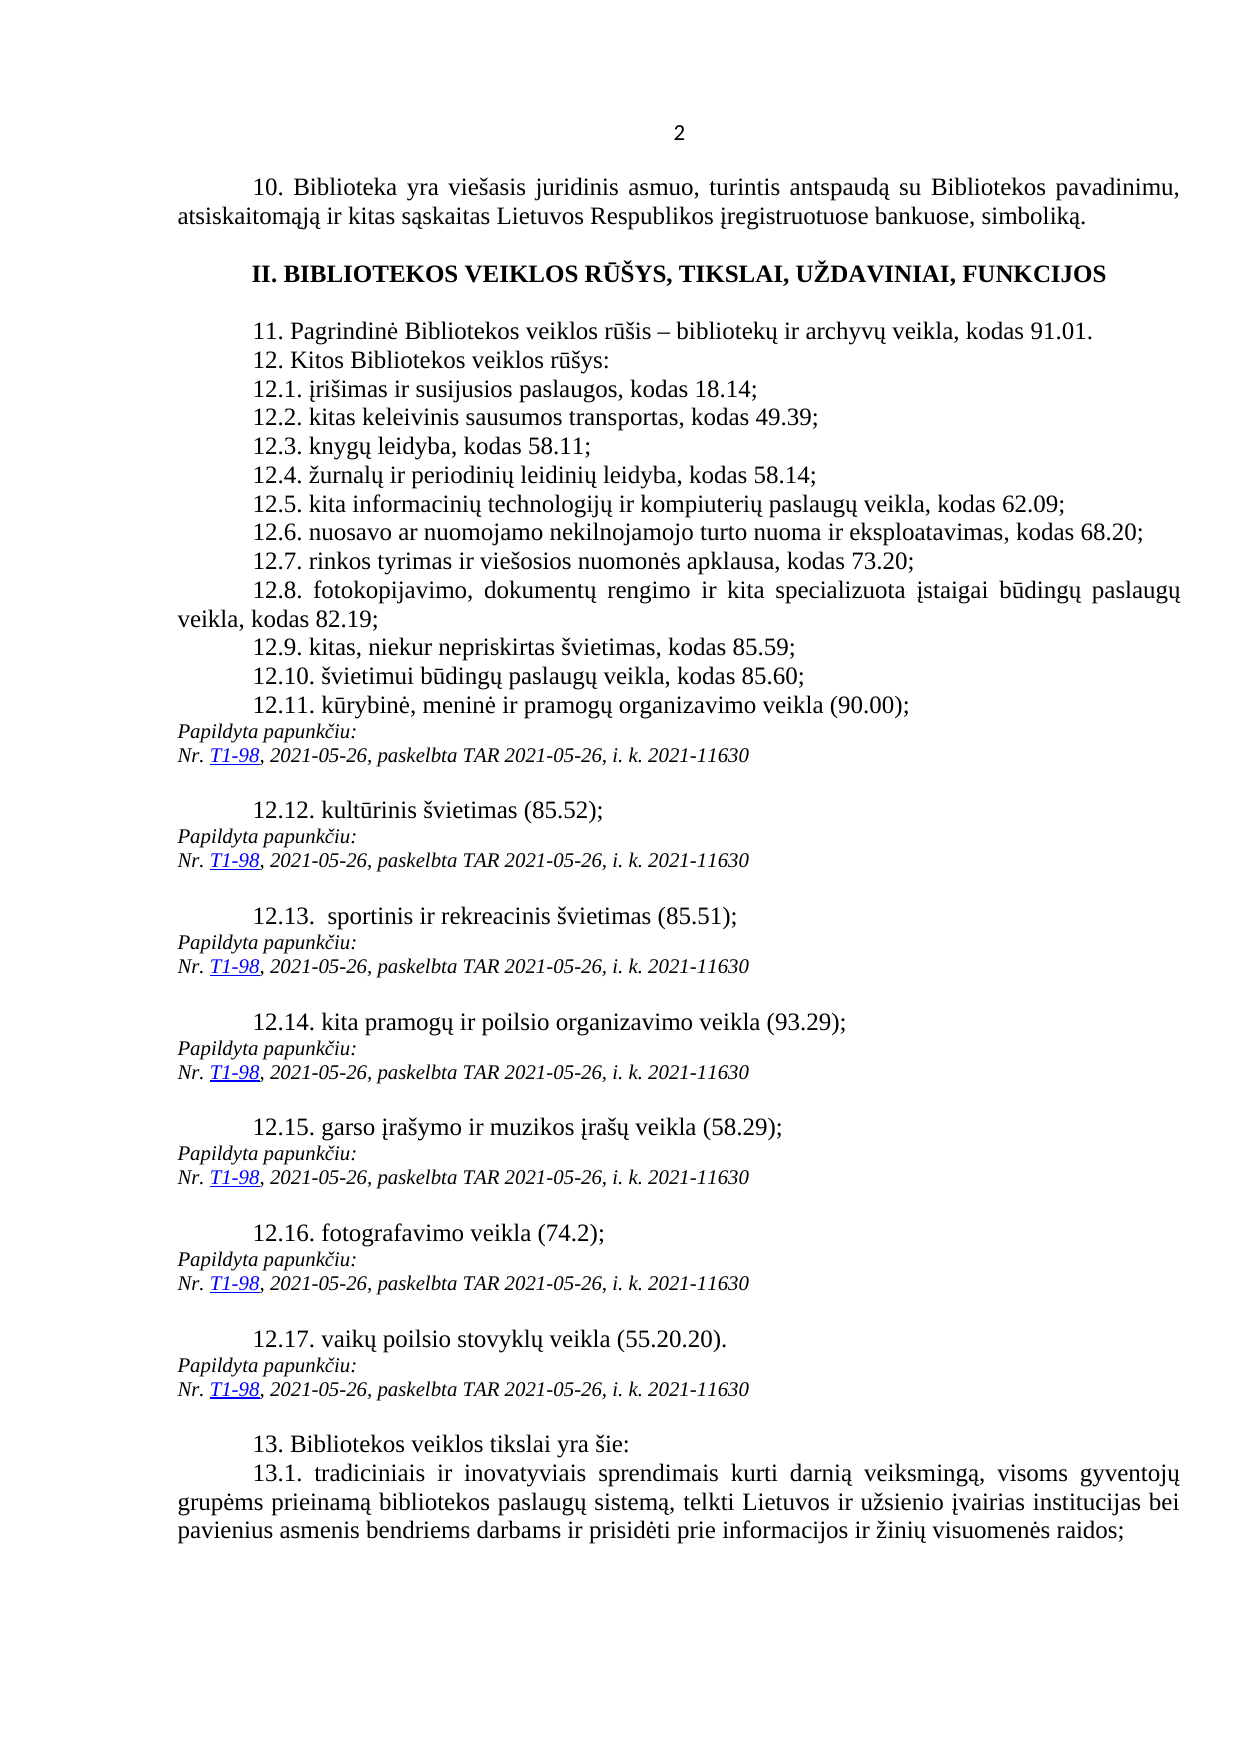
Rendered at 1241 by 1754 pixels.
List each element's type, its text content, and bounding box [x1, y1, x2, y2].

text Nr. T1-98, 2021-05-26, paskelbta TAR 2021-05-26, i. k. 2021-11630 [177, 848, 1181, 872]
text 12.6. nuosavo ar nuomojamo nekilnojamojo turto nuoma ir eksploatavimas, kodas 68.20; [177, 517, 1181, 546]
text Papildyta papunkčiu: [177, 1352, 1181, 1377]
text 12.10. švietimui būdingų paslaugų veikla, kodas 85.60; [177, 661, 1181, 690]
text 12.11. kūrybinė, meninė ir pramogų organizavimo veikla (90.00); [177, 690, 1181, 719]
text 12.15. garso įrašymo ir muzikos įrašų veikla (58.29); [177, 1112, 1181, 1141]
text Nr. T1-98, 2021-05-26, paskelbta TAR 2021-05-26, i. k. 2021-11630 [177, 1060, 1181, 1084]
text 12.8. fotokopijavimo, dokumentų rengimo ir kita specializuota įstaigai būdingų paslaugų veikla, kodas 82.19; [177, 575, 1181, 632]
text 12.2. kitas keleivinis sausumos transportas, kodas 49.39; [177, 402, 1181, 431]
text 10. Biblioteka yra viešasis juridinis asmuo, turintis antspaudą su Bibliotekos pavadinimu, atsiskaitomąją ir kitas sąskaitas Lietuvos Respublikos įregistruotuose bankuose, simboliką. [177, 172, 1181, 230]
text Papildyta papunkčiu: [177, 930, 1181, 954]
text 13.1. tradiciniais ir inovatyviais sprendimais kurti darnią veiksmingą, visoms gyventojų grupėms prieinamą bibliotekos paslaugų sistemą, telkti Lietuvos ir užsienio įvairias institucijas bei pavienius asmenis bendriems darbams ir prisidėti prie informacijos ir žinių visuomenės raidos; [177, 1458, 1181, 1544]
text 12.16. fotografavimo veikla (74.2); [177, 1218, 1181, 1247]
text 12.4. žurnalų ir periodinių leidinių leidyba, kodas 58.14; [177, 460, 1181, 489]
text Nr. T1-98, 2021-05-26, paskelbta TAR 2021-05-26, i. k. 2021-11630 [177, 1165, 1181, 1189]
text 12.12. kultūrinis švietimas (85.52); [177, 796, 1181, 824]
text Papildyta papunkčiu: [177, 824, 1181, 848]
text Papildyta papunkčiu: [177, 719, 1181, 743]
text II. BIBLIOTEKOS VEIKLOS RŪŠYS, Tikslai, UŽDAVINIAI, FUNKCIJOS [177, 259, 1181, 287]
text 12.17. vaikų poilsio stovyklų veikla (55.20.20). [177, 1324, 1181, 1352]
text Papildyta papunkčiu: [177, 1036, 1181, 1060]
text 12. Kitos Bibliotekos veiklos rūšys: [177, 345, 1181, 374]
text 12.1. įrišimas ir susijusios paslaugos, kodas 18.14; [177, 374, 1181, 402]
text 12.5. kita informacinių technologijų ir kompiuterių paslaugų veikla, kodas 62.09; [177, 489, 1181, 517]
text Nr. T1-98, 2021-05-26, paskelbta TAR 2021-05-26, i. k. 2021-11630 [177, 954, 1181, 978]
text Papildyta papunkčiu: [177, 1141, 1181, 1165]
text 12.14. kita pramogų ir poilsio organizavimo veikla (93.29); [177, 1007, 1181, 1036]
text Nr. T1-98, 2021-05-26, paskelbta TAR 2021-05-26, i. k. 2021-11630 [177, 1377, 1181, 1401]
text 12.9. kitas, niekur nepriskirtas švietimas, kodas 85.59; [177, 632, 1181, 661]
text Nr. T1-98, 2021-05-26, paskelbta TAR 2021-05-26, i. k. 2021-11630 [177, 743, 1181, 767]
text 12.7. rinkos tyrimas ir viešosios nuomonės apklausa, kodas 73.20; [177, 546, 1181, 575]
text 12.13. sportinis ir rekreacinis švietimas (85.51); [177, 901, 1181, 930]
text 13. Bibliotekos veiklos tikslai yra šie: [177, 1429, 1181, 1458]
text 12.3. knygų leidyba, kodas 58.11; [177, 431, 1181, 460]
text Papildyta papunkčiu: [177, 1247, 1181, 1271]
text 11. Pagrindinė Bibliotekos veiklos rūšis – bibliotekų ir archyvų veikla, kodas 91.01. [177, 316, 1181, 345]
text Nr. T1-98, 2021-05-26, paskelbta TAR 2021-05-26, i. k. 2021-11630 [177, 1271, 1181, 1295]
